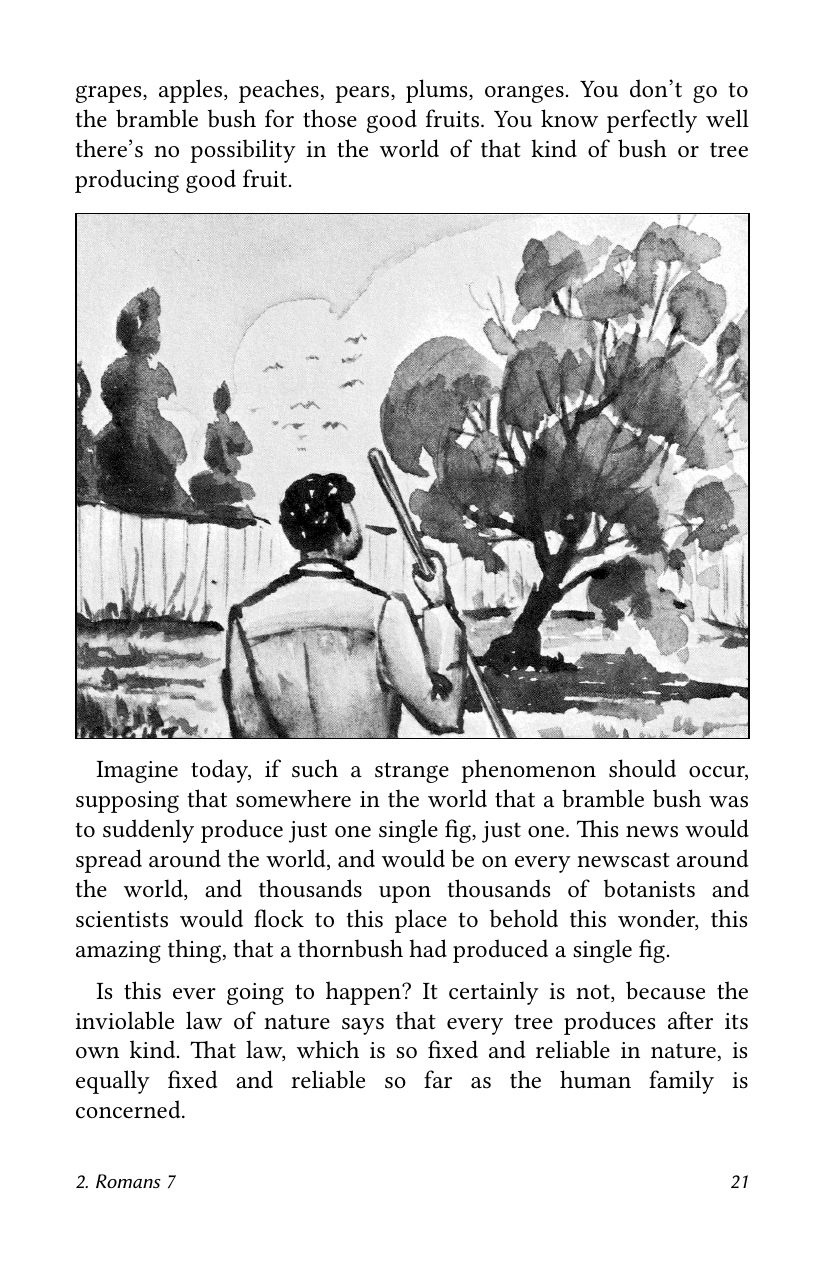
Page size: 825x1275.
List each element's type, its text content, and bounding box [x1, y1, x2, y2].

text grapes, apples, peaches, pears, plums, oranges. You don’t go to the bramble bush for those good fruits. You know perfectly well there’s no possibility in the world of that kind of bush or tree producing good fruit. [75, 75, 750, 193]
text Imagine today, if such a strange phenomenon should occur, supposing that somewhere in the world that a bramble bush was to suddenly produce just one single fig, just one. This news would spread around the world, and would be on every newscast around the world, and thousands upon thousands of botanists and scientists would flock to this place to behold this wonder, this amazing thing, that a thornbush had produced a single fig. [75, 739, 750, 963]
picture [77, 214, 748, 738]
text Is this ever going to happen? It certainly is not, because the inviolable law of nature says that every tree produces after its own kind. That law, which is so fixed and reliable in nature, is equally fixed and reliable so far as the human family is concerned. [75, 977, 750, 1125]
